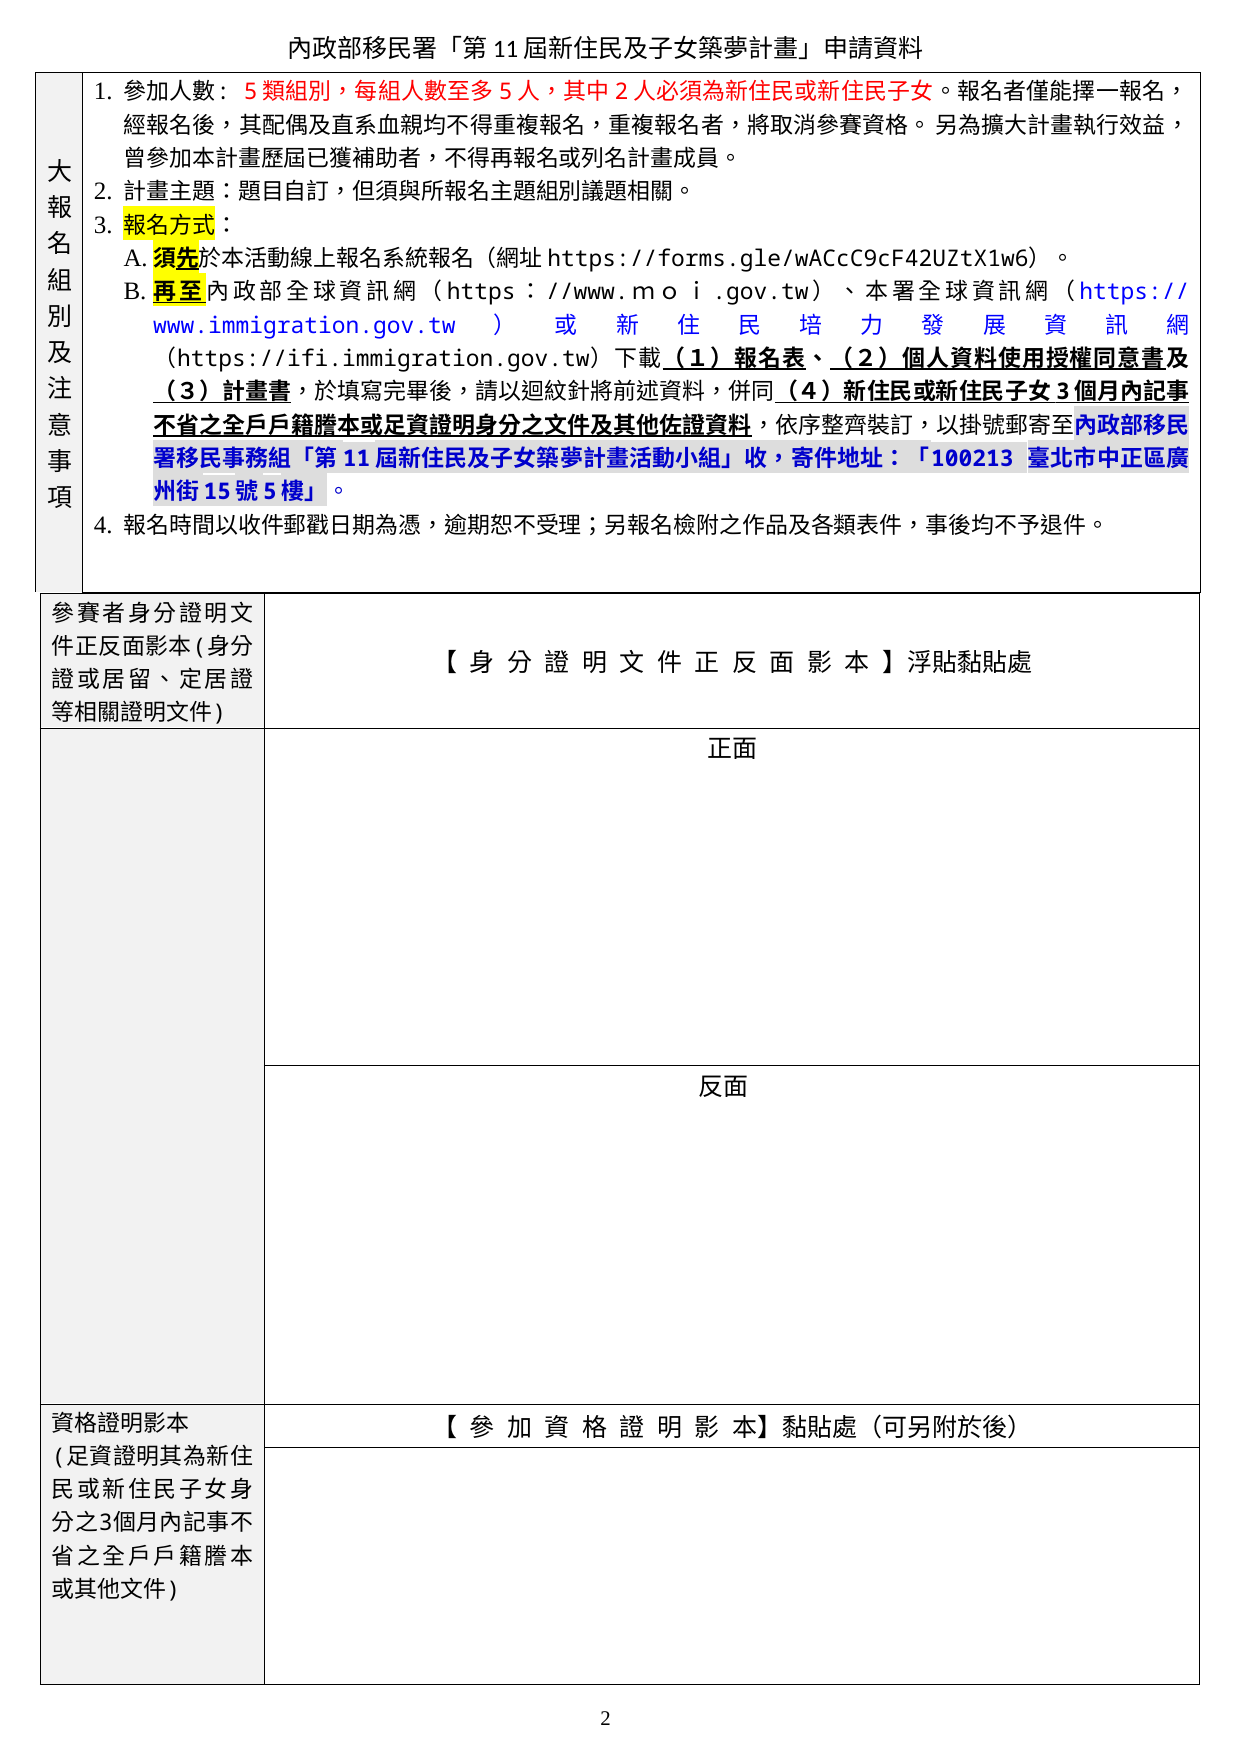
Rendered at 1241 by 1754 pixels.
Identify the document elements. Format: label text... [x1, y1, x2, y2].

table_cell [41, 729, 264, 1403]
table_header 參賽者身分證明文件正反面影本(身分證或居留、定居證等相關證明文件) [41, 594, 264, 727]
table_header 【 身 分 證 明 文 件 正 反 面 影 本 】浮貼黏貼處 [265, 594, 1199, 727]
table_cell 參加人數: 5類組別，每組人數至多5人，其中2人必須為新住民或新住民子女。報名者僅能擇一報名，經報名後，其配偶及直系血親均不得重複報名，重複報名者，將取消參賽資格。另為擴大計畫執行效益，曾參加本計畫歷屆已獲補助者，不得再報名或列名計畫成員。 計畫主題：題目自訂，但須與所報名主題組別議題相關。 報名方式： 須先於本活動線上報名系統報名（網址https://forms.gle/wACcC9cF42UZtX1w6）。 再至內政部全球資訊網（https：//www.ｍｏｉ.gov.tw）、本署全球資訊網（https://www.immigration.gov.tw）或新住民培力發展資訊網 （https://ifi.immigration.gov.tw）下載（１）報名表、（２）個人資料使用授權同意書及（３）計畫書，於填寫完畢後，請以迴紋針將前述資料，併同（４）新住民或新住民子女3個月內記事不省之全戶戶籍謄本或足資證明身分之文件及其他佐證資料，依序整齊裝訂，以掛號郵寄至內政部移民署移民事務組「第11屆新住民及子女築夢計畫活動小組」收，寄件地址：「100213 臺北市中正區廣州街15號5樓」。 報名時間以收件郵戳日期為憑，逾期恕不受理；另報名檢附之作品及各類表件，事後均不予退件。 [83, 73, 1200, 592]
table_cell [265, 1448, 1199, 1684]
table_cell 【 參 加 資 格 證 明 影 本】黏貼處（可另附於後） [265, 1405, 1199, 1447]
table_cell 正面 [265, 729, 1199, 1065]
table_cell 大報 名 組 別及注意事項 [36, 73, 82, 592]
table_cell 資格證明影本 (足資證明其為新住民或新住民子女身分之3個月內記事不省之全戶戶籍謄本或其他文件) [41, 1405, 264, 1684]
table_cell 反面 [265, 1066, 1199, 1403]
